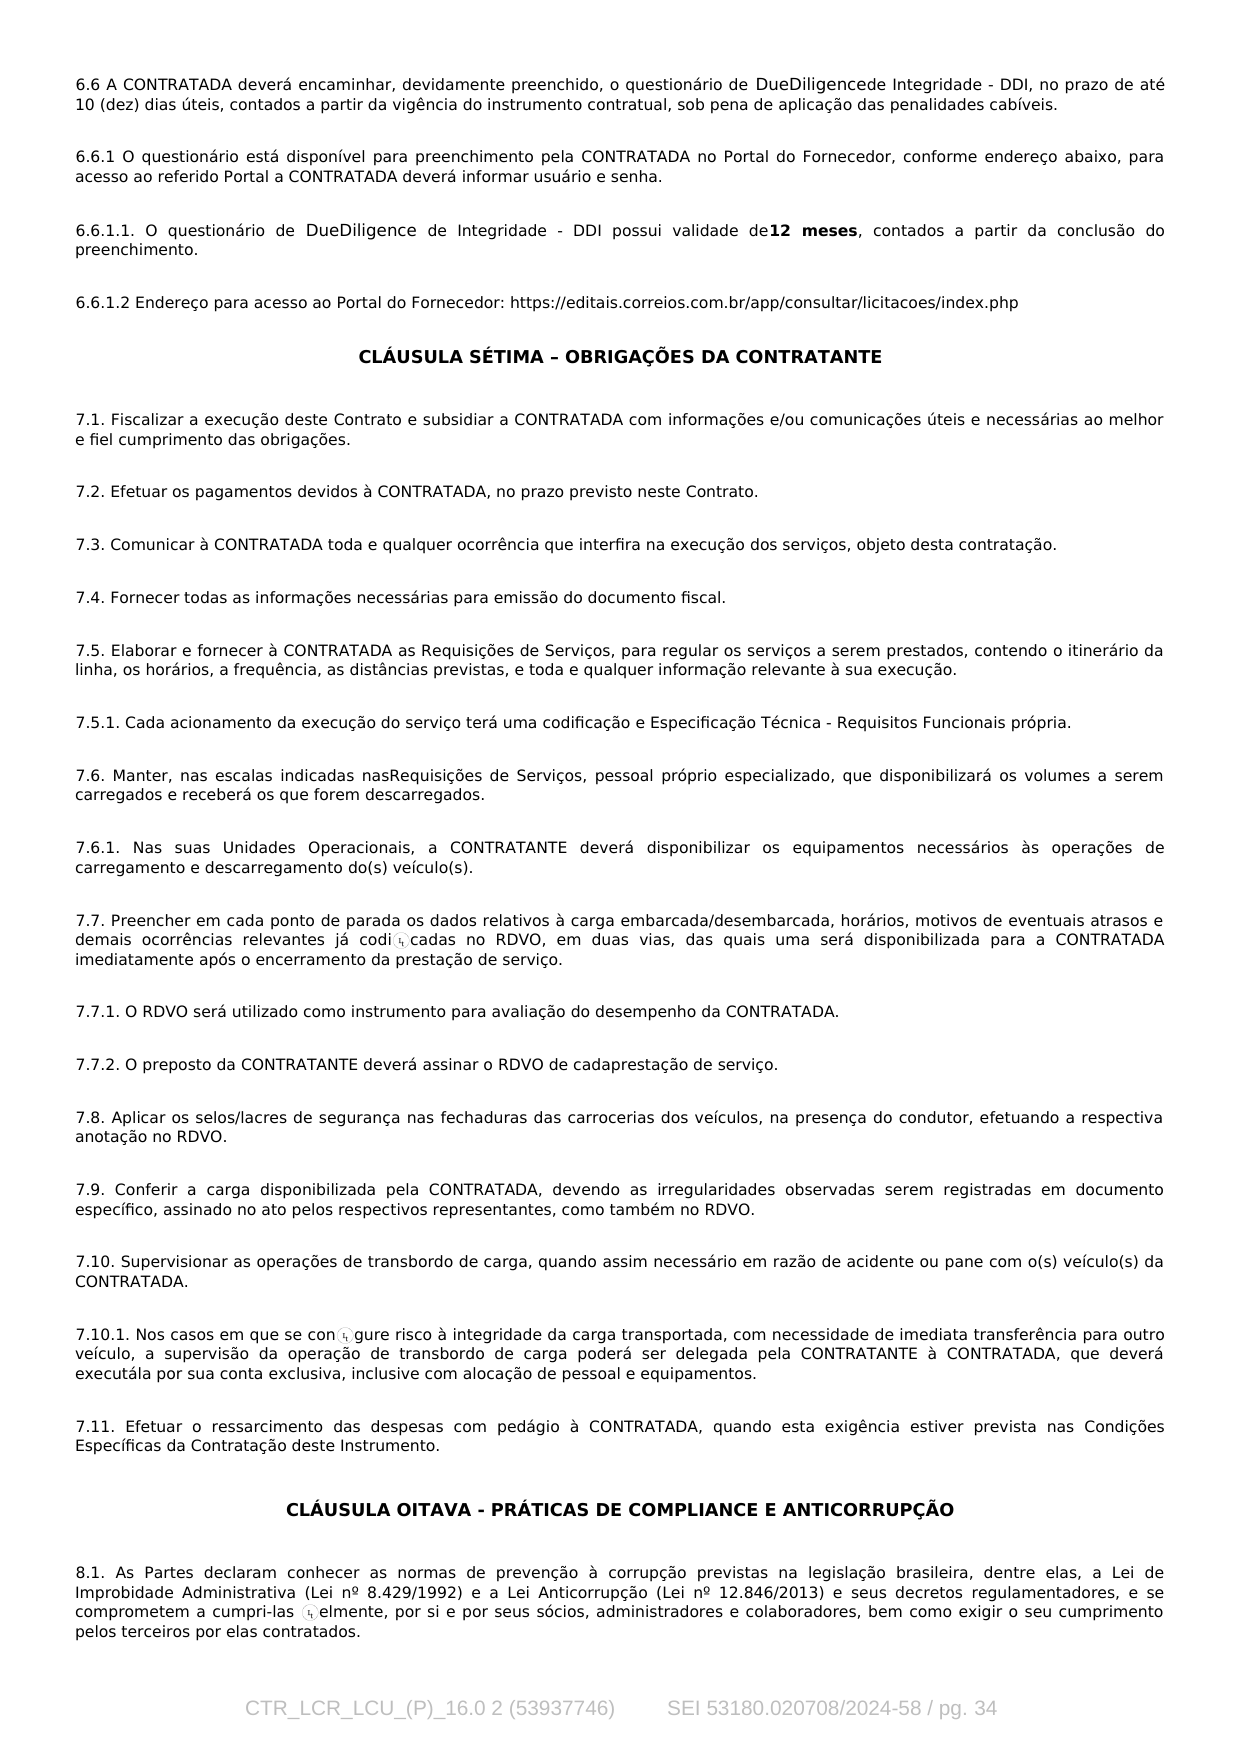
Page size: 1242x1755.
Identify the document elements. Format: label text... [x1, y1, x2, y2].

text 7.6. Manter, nas escalas indicadas nasRequisições de Serviços, pessoal próprio especializado, que disponibilizará os volumes a serem carregados e receberá os que forem descarregados. [75, 767, 1166, 804]
text 7.2. Efetuar os pagamentos devidos à CONTRATADA, no prazo previsto neste Contrato. [75, 483, 1166, 502]
text 7.3. Comunicar à CONTRATADA toda e qualquer ocorrência que interfira na execução dos serviços, objeto desta contratação. [75, 536, 1166, 554]
text 6.6.1.1. O questionário de DueDiligence de Integridade - DDI possui validade de12 meses, contados a partir da conclusão do preenchimento. [75, 221, 1166, 259]
text 7.8. Aplicar os selos/lacres de segurança nas fechaduras das carrocerias dos veículos, na presença do condutor, efetuando a respectiva anotação no RDVO. [75, 1109, 1166, 1147]
text 7.5.1. Cada acionamento da execução do serviço terá uma codificação e Especificação Técnica - Requisitos Funcionais própria. [75, 714, 1166, 732]
subtitle CLÁUSULA OITAVA - PRÁTICAS DE COMPLIANCE E ANTICORRUPÇÃO [69, 1500, 1172, 1521]
text 7.11. Efetuar o ressarcimento das despesas com pedágio à CONTRATADA, quando esta exigência estiver prevista nas Condições Específicas da Contratação deste Instrumento. [75, 1417, 1166, 1455]
text 7.7. Preencher em cada ponto de parada os dados relativos à carga embarcada/desembarcada, horários, motivos de eventuais atrasos e demais ocorrências relevantes já codicadas no RDVO, em duas vias, das quais uma será disponibilizada para a CONTRATADA imediatamente após o encerramento da prestação de serviço. [75, 911, 1166, 969]
text 6.6 A CONTRATADA deverá encaminhar, devidamente preenchido, o questionário de DueDiligencede Integridade - DDI, no prazo de até 10 (dez) dias úteis, contados a partir da vigência do instrumento contratual, sob pena de aplicação das penalidades cabíveis. [75, 75, 1166, 114]
text 7.5. Elaborar e fornecer à CONTRATADA as Requisições de Serviços, para regular os serviços a serem prestados, contendo o itinerário da linha, os horários, a frequência, as distâncias previstas, e toda e qualquer informação relevante à sua execução. [75, 642, 1166, 679]
subtitle CLÁUSULA SÉTIMA – OBRIGAÇÕES DA CONTRATANTE [69, 347, 1172, 368]
text 7.7.1. O RDVO será utilizado como instrumento para avaliação do desempenho da CONTRATADA. [75, 1003, 1166, 1021]
text 6.6.1.2 Endereço para acesso ao Portal do Fornecedor: https://editais.correios.com.br/app/consultar/licitacoes/index.php [75, 294, 1166, 312]
text 7.7.2. O preposto da CONTRATANTE deverá assinar o RDVO de cadaprestação de serviço. [75, 1056, 1166, 1074]
text 6.6.1 O questionário está disponível para preenchimento pela CONTRATADA no Portal do Fornecedor, conforme endereço abaixo, para acesso ao referido Portal a CONTRATADA deverá informar usuário e senha. [75, 148, 1166, 186]
text 7.6.1. Nas suas Unidades Operacionais, a CONTRATANTE deverá disponibilizar os equipamentos necessários às operações de carregamento e descarregamento do(s) veículo(s). [75, 839, 1166, 877]
text 7.9. Conferir a carga disponibilizada pela CONTRATADA, devendo as irregularidades observadas serem registradas em documento específico, assinado no ato pelos respectivos representantes, como também no RDVO. [75, 1181, 1166, 1219]
text 7.10.1. Nos casos em que se congure risco à integridade da carga transportada, com necessidade de imediata transferência para outro veículo, a supervisão da operação de transbordo de carga poderá ser delegada pela CONTRATANTE à CONTRATADA, que deverá executála por sua conta exclusiva, inclusive com alocação de pessoal e equipamentos. [75, 1326, 1166, 1383]
text 8.1. As Partes declaram conhecer as normas de prevenção à corrupção previstas na legislação brasileira, dentre elas, a Lei de Improbidade Administrativa (Lei nº 8.429/1992) e a Lei Anticorrupção (Lei nº 12.846/2013) e seus decretos regulamentadores, e se comprometem a cumpri-las elmente, por si e por seus sócios, administradores e colaboradores, bem como exigir o seu cumprimento pelos terceiros por elas contratados. [75, 1564, 1166, 1641]
text 7.1. Fiscalizar a execução deste Contrato e subsidiar a CONTRATADA com informações e/ou comunicações úteis e necessárias ao melhor e fiel cumprimento das obrigações. [75, 411, 1166, 449]
text 7.10. Supervisionar as operações de transbordo de carga, quando assim necessário em razão de acidente ou pane com o(s) veículo(s) da CONTRATADA. [75, 1253, 1166, 1291]
text 7.4. Fornecer todas as informações necessárias para emissão do documento fiscal. [75, 589, 1166, 607]
